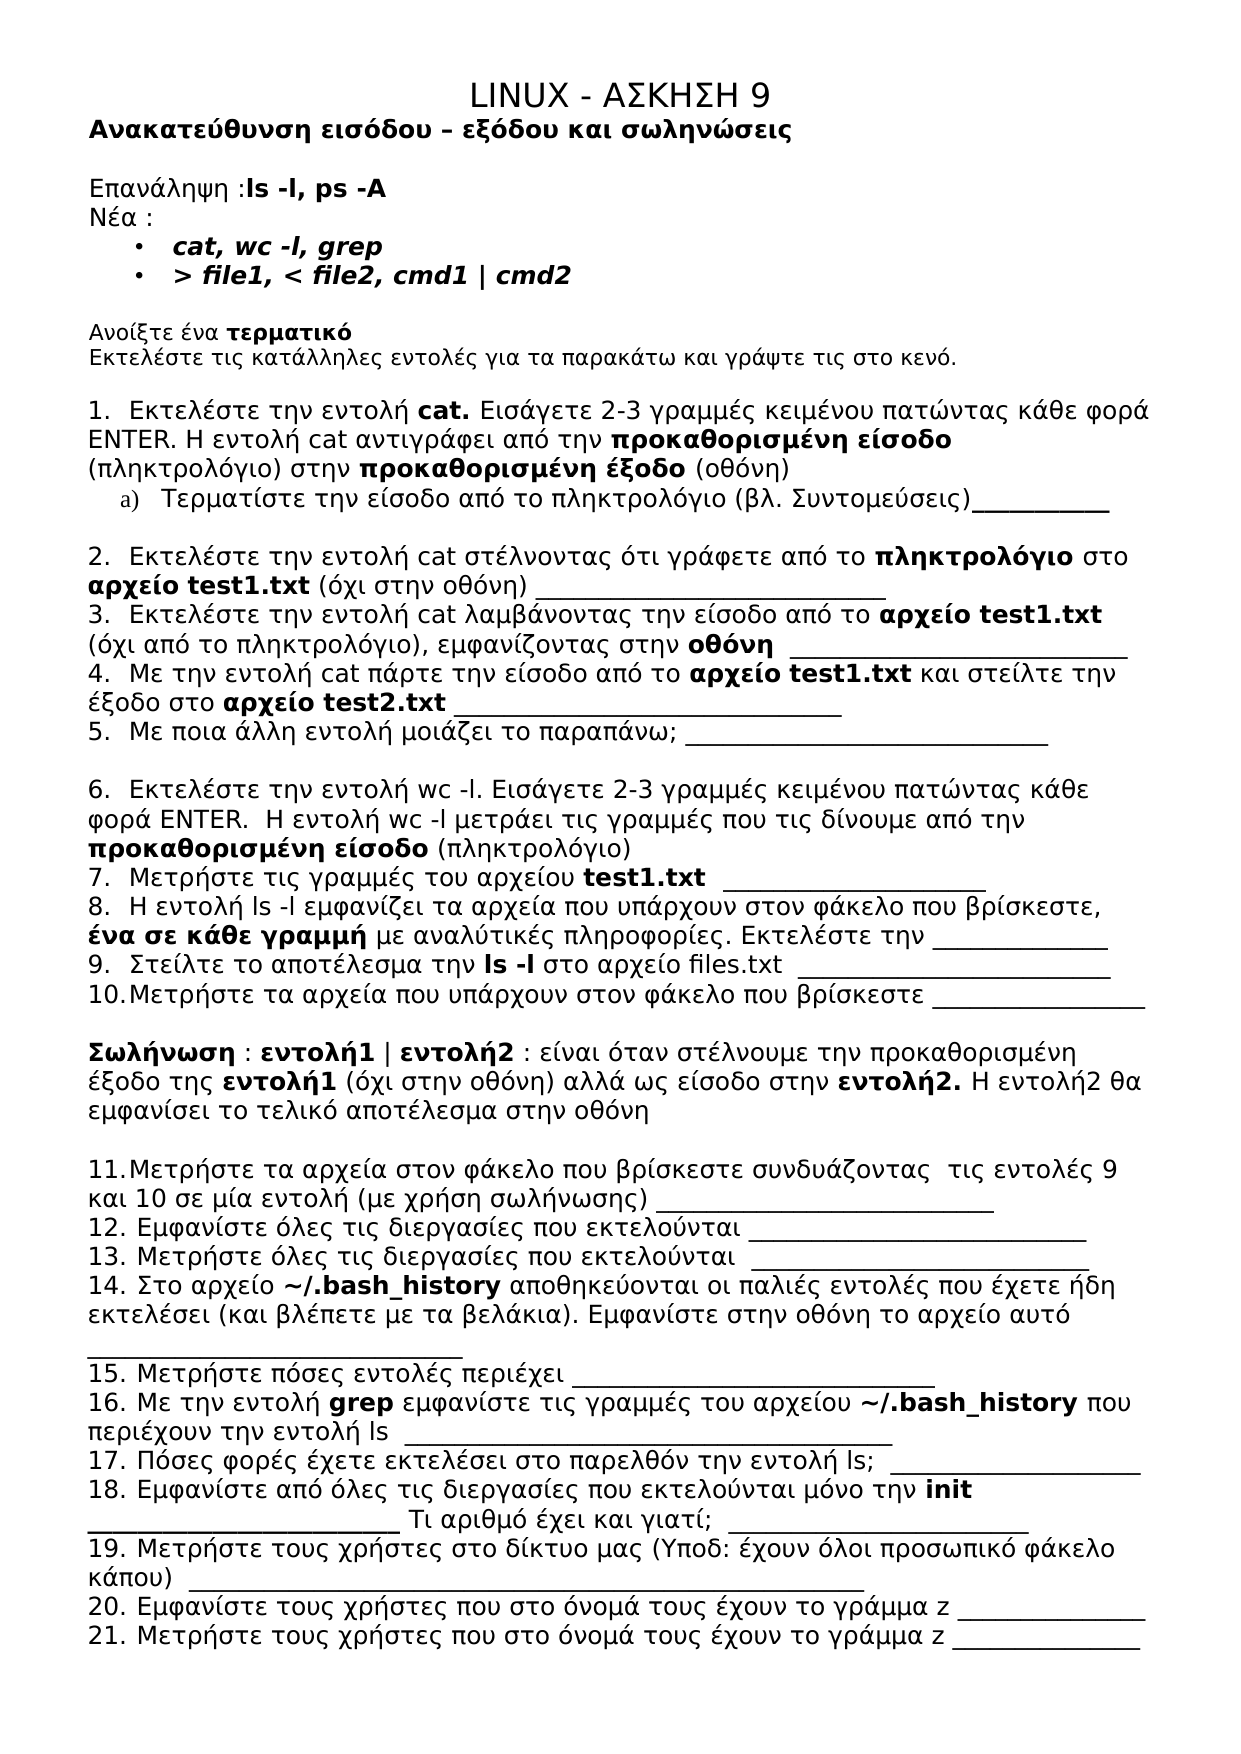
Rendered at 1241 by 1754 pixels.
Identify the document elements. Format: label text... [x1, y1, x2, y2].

list Εκτελέστε την εντολή cat. Εισάγετε 2-3 γραμμές κειμένου πατώντας κάθε φορά ENTER. Η εντολή cat αντιγράφει από την προκαθορισμένη είσοδο (πληκτρολόγιο) στην προκαθορισμένη έξοδο (οθόνη) [87, 396, 1152, 484]
list Εμφανίστε τους χρήστες που στο όνομά τους έχουν το γράμμα z _______________ [87, 1592, 1152, 1621]
list Τερματίστε την είσοδο από το πληκτρολόγιο (βλ. Συντομεύσεις)___________ [120, 484, 1152, 513]
list Στο αρχείο ~/.bash_history αποθηκεύονται οι παλιές εντολές που έχετε ήδη εκτελέσει (και βλέπετε με τα βελάκια). Εμφανίστε στην οθόνη το αρχείο αυτό ______________________________ [87, 1271, 1152, 1359]
list Μετρήστε πόσες εντολές περιέχει _____________________________ [87, 1359, 1152, 1388]
list Μετρήστε τους χρήστες που στο όνομά τους έχουν το γράμμα z _______________ [87, 1621, 1152, 1651]
list Με ποια άλλη εντολή μοιάζει το παραπάνω; _____________________________ [87, 717, 1152, 746]
list Εκτελέστε την εντολή wc -l. Εισάγετε 2-3 γραμμές κειμένου πατώντας κάθε φορά ENTER. Η εντολή wc -l μετράει τις γραμμές που τις δίνουμε από την προκαθορισμένη είσοδο (πληκτρολόγιο) [87, 776, 1152, 863]
text Επανάληψη :ls -l, ps -A [88, 174, 1152, 203]
list Εκτελέστε την εντολή cat στέλνοντας ότι γράφετε από το πληκτρολόγιο στο αρχείο test1.txt (όχι στην οθόνη) ____________________________ [87, 542, 1152, 601]
list Μετρήστε τα αρχεία που υπάρχουν στον φάκελο που βρίσκεστε _________________ [87, 980, 1152, 1009]
list Εμφανίστε από όλες τις διεργασίες που εκτελούνται μόνο την init _________________________ Τι αριθμό έχει και γιατί; ________________________ [87, 1476, 1152, 1534]
list Η εντολή ls -l εμφανίζει τα αρχεία που υπάρχουν στον φάκελο που βρίσκεστε, ένα σε κάθε γραμμή με αναλύτικές πληροφορίες. Εκτελέστε την ______________ [87, 892, 1152, 951]
list Μετρήστε τους χρήστες στο δίκτυο μας (Υποδ: έχουν όλοι προσωπικό φάκελο κάπου) ______________________________________________________ [87, 1534, 1152, 1592]
list > file1, < file2, cmd1 | cmd2 [135, 261, 1152, 291]
list Μετρήστε όλες τις διεργασίες που εκτελούνται ___________________________ [87, 1242, 1152, 1271]
list Πόσες φορές έχετε εκτελέσει στο παρελθόν την εντολή ls; ____________________ [87, 1446, 1152, 1476]
text Νέα : [88, 203, 1152, 232]
list Ανοίξτε ένα τερματικό [51, 320, 1152, 345]
list Εκτελέστε την εντολή cat λαμβάνοντας την είσοδο από το αρχείο test1.txt (όχι από το πληκτρολόγιο), εμφανίζοντας στην οθόνη ___________________________ [87, 601, 1152, 659]
text LINUX - ΑΣΚΗΣΗ 9 [88, 77, 1152, 116]
list Με την εντολή grep εμφανίστε τις γραμμές του αρχείου ~/.bash_history που περιέχουν την εντολή ls _______________________________________ [87, 1388, 1152, 1446]
list Μετρήστε τις γραμμές του αρχείου test1.txt _____________________ [87, 863, 1152, 892]
list Εκτελέστε τις κατάλληλες εντολές για τα παρακάτω και γράψτε τις στο κενό. [51, 345, 1152, 371]
list Στείλτε το αποτέλεσμα την ls -l στο αρχείο files.txt _________________________ [87, 951, 1152, 980]
list Σωλήνωση : εντολή1 | εντολή2 : είναι όταν στέλνουμε την προκαθορισμένη έξοδο της εντολή1 (όχι στην οθόνη) αλλά ως είσοδο στην εντολή2. Η εντολή2 θα εμφανίσει το τελικό αποτέλεσμα στην οθόνη [87, 1038, 1152, 1126]
text Ανακατεύθυνση εισόδου – εξόδου και σωληνώσεις [88, 116, 1152, 145]
list Με την εντολή cat πάρτε την είσοδο από το αρχείο test1.txt και στείλτε την έξοδο στο αρχείο test2.txt _______________________________ [87, 659, 1152, 717]
list Μετρήστε τα αρχεία στον φάκελο που βρίσκεστε συνδυάζοντας τις εντολές 9 και 10 σε μία εντολή (με χρήση σωλήνωσης) ___________________________ [87, 1155, 1152, 1213]
list Εμφανίστε όλες τις διεργασίες που εκτελούνται ___________________________ [87, 1213, 1152, 1242]
list cat, wc -l, grep [135, 232, 1152, 261]
